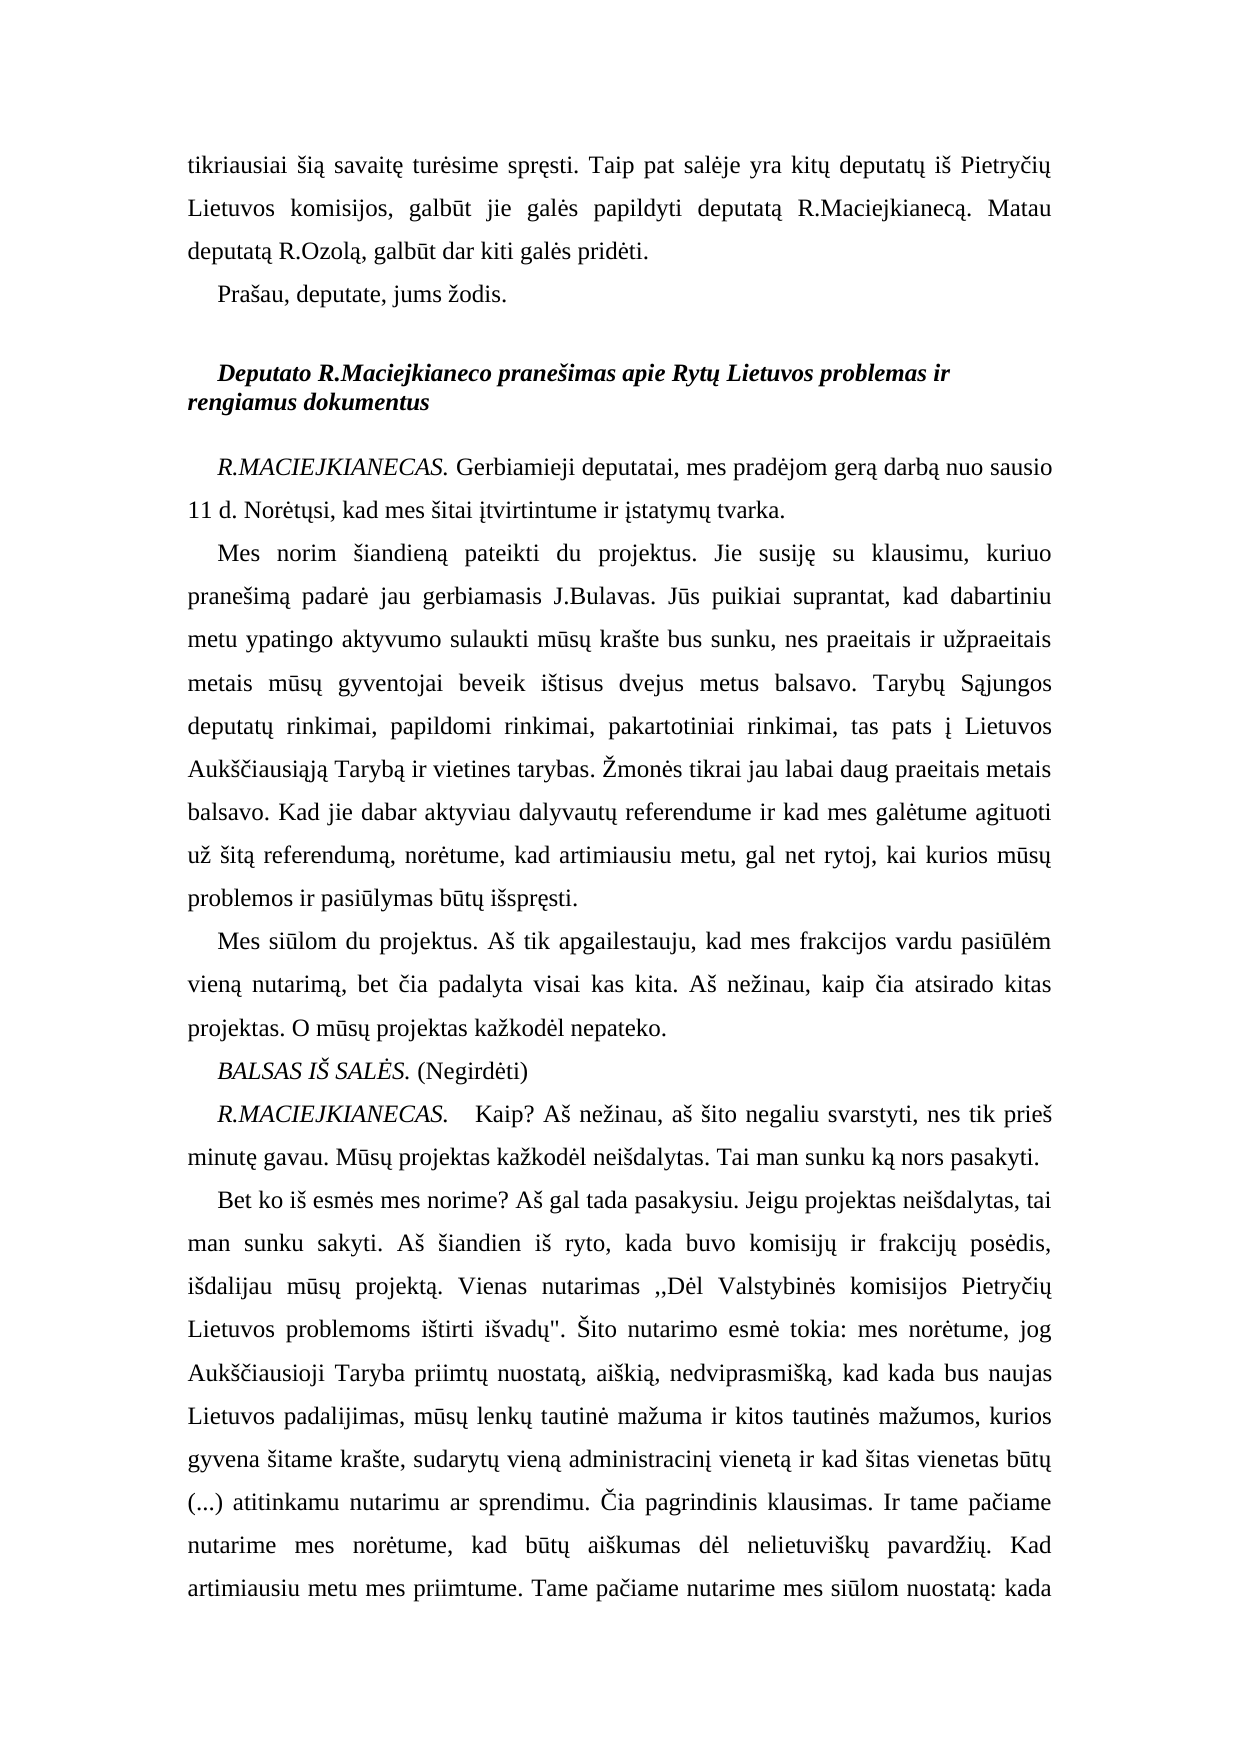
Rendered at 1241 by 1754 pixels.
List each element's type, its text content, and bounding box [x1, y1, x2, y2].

text Bet ko iš esmės mes norime? Aš gal tada pasakysiu. Jeigu projektas neišdalytas, tai man sunku sakyti. Aš šiandien iš ryto, kada buvo komisijų ir frakcijų posėdis, išdalijau mūsų projektą. Vienas nutarimas ,,Dėl Valstybinės komisijos Pietryčių Lietuvos problemoms ištirti išvadų". Šito nutarimo esmė tokia: mes norėtume, jog Aukščiausioji Taryba priimtų nuostatą, aiškią, nedviprasmišką, kad kada bus naujas Lietuvos padalijimas, mūsų lenkų tautinė mažuma ir kitos tautinės mažumos, kurios gyvena šitame krašte, sudarytų vieną administracinį vienetą ir kad šitas vienetas būtų (...) atitinkamu nutarimu ar sprendimu. Čia pagrindinis klausimas. Ir tame pačiame nutarime mes norėtume, kad būtų aiškumas dėl nelietuviškų pavardžių. Kad artimiausiu metu mes priimtume. Tame pačiame nutarime mes siūlom nuostatą: kada [187, 1185, 1053, 1602]
text Mes norim šiandieną pateikti du projektus. Jie susiję su klausimu, kuriuo pranešimą padarė jau gerbiamasis J.Bulavas. Jūs puikiai suprantat, kad dabartiniu metu ypatingo aktyvumo sulaukti mūsų krašte bus sunku, nes praeitais ir užpraeitais metais mūsų gyventojai beveik ištisus dvejus metus balsavo. Tarybų Sąjungos deputatų rinkimai, papildomi rinkimai, pakartotiniai rinkimai, tas pats į Lietuvos Aukščiausiąją Tarybą ir vietines tarybas. Žmonės tikrai jau labai daug praeitais metais balsavo. Kad jie dabar aktyviau dalyvautų referendume ir kad mes galėtume agituoti už šitą referendumą, norėtume, kad artimiausiu metu, gal net rytoj, kai kurios mūsų problemos ir pasiūlymas būtų išspręsti. [187, 538, 1053, 912]
text tikriausiai šią savaitę turėsime spręsti. Taip pat salėje yra kitų deputatų iš Pietryčių Lietuvos komisijos, galbūt jie galės papildyti deputatą R.Maciejkianecą. Matau deputatą R.Ozolą, galbūt dar kiti galės pridėti. [187, 150, 1053, 265]
text R.MACIEJKIANECAS. Gerbiamieji deputatai, mes pradėjom gerą darbą nuo sausio 11 d. Norėtųsi, kad mes šitai įtvirtintume ir įstatymų tvarka. [187, 452, 1053, 524]
text Prašau, deputate, jums žodis. [187, 279, 1053, 308]
text Mes siūlom du projektus. Aš tik apgailestauju, kad mes frakcijos vardu pasiūlėm vieną nutarimą, bet čia padalyta visai kas kita. Aš nežinau, kaip čia atsirado kitas projektas. O mūsų projektas kažkodėl nepateko. [187, 926, 1053, 1041]
subtitle Deputato R.Maciejkianeco pranešimas apie Rytų Lietuvos problemas ir rengiamus dokumentus [187, 358, 1053, 416]
text BALSAS IŠ SALĖS. (Negirdėti) [187, 1056, 1053, 1084]
text R.MACIEJKIANECAS. Kaip? Aš nežinau, aš šito negaliu svarstyti, nes tik prieš minutę gavau. Mūsų projektas kažkodėl neišdalytas. Tai man sunku ką nors pasakyti. [187, 1099, 1053, 1171]
